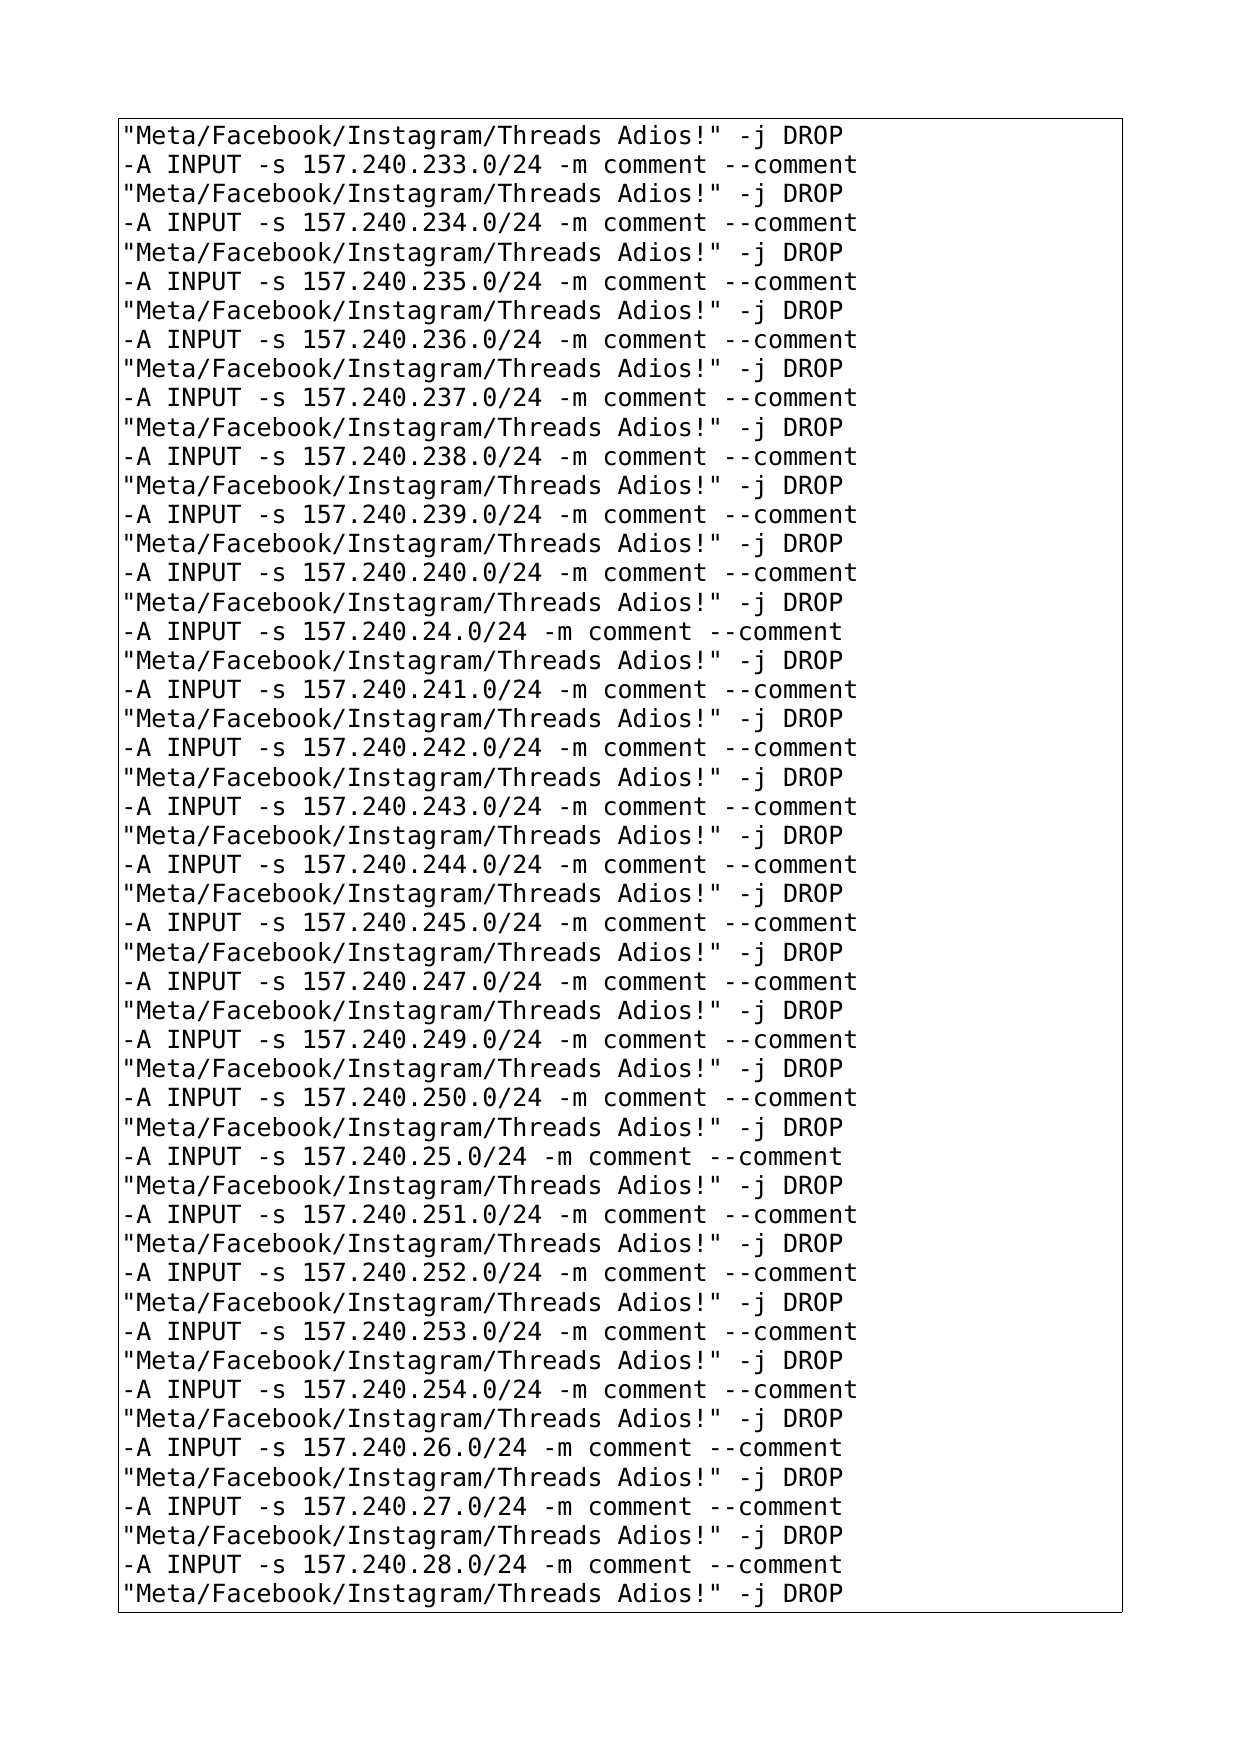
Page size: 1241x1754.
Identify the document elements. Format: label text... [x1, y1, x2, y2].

table_header "Meta/Facebook/Instagram/Threads Adios!" -j DROP -A INPUT -s 157.240.233.0/24 -m comment --comment "Meta/Facebook/Instagram/Threads Adios!" -j DROP -A INPUT -s 157.240.234.0/24 -m comment --comment "Meta/Facebook/Instagram/Threads Adios!" -j DROP -A INPUT -s 157.240.235.0/24 -m comment --comment "Meta/Facebook/Instagram/Threads Adios!" -j DROP -A INPUT -s 157.240.236.0/24 -m comment --comment "Meta/Facebook/Instagram/Threads Adios!" -j DROP -A INPUT -s 157.240.237.0/24 -m comment --comment "Meta/Facebook/Instagram/Threads Adios!" -j DROP -A INPUT -s 157.240.238.0/24 -m comment --comment "Meta/Facebook/Instagram/Threads Adios!" -j DROP -A INPUT -s 157.240.239.0/24 -m comment --comment "Meta/Facebook/Instagram/Threads Adios!" -j DROP -A INPUT -s 157.240.240.0/24 -m comment --comment "Meta/Facebook/Instagram/Threads Adios!" -j DROP -A INPUT -s 157.240.24.0/24 -m comment --comment "Meta/Facebook/Instagram/Threads Adios!" -j DROP -A INPUT -s 157.240.241.0/24 -m comment --comment "Meta/Facebook/Instagram/Threads Adios!" -j DROP -A INPUT -s 157.240.242.0/24 -m comment --comment "Meta/Facebook/Instagram/Threads Adios!" -j DROP -A INPUT -s 157.240.243.0/24 -m comment --comment "Meta/Facebook/Instagram/Threads Adios!" -j DROP -A INPUT -s 157.240.244.0/24 -m comment --comment "Meta/Facebook/Instagram/Threads Adios!" -j DROP -A INPUT -s 157.240.245.0/24 -m comment --comment "Meta/Facebook/Instagram/Threads Adios!" -j DROP -A INPUT -s 157.240.247.0/24 -m comment --comment "Meta/Facebook/Instagram/Threads Adios!" -j DROP -A INPUT -s 157.240.249.0/24 -m comment --comment "Meta/Facebook/Instagram/Threads Adios!" -j DROP -A INPUT -s 157.240.250.0/24 -m comment --comment "Meta/Facebook/Instagram/Threads Adios!" -j DROP -A INPUT -s 157.240.25.0/24 -m comment --comment "Meta/Facebook/Instagram/Threads Adios!" -j DROP -A INPUT -s 157.240.251.0/24 -m comment --comment "Meta/Facebook/Instagram/Threads Adios!" -j DROP -A INPUT -s 157.240.252.0/24 -m comment --comment "Meta/Facebook/Instagram/Threads Adios!" -j DROP -A INPUT -s 157.240.253.0/24 -m comment --comment "Meta/Facebook/Instagram/Threads Adios!" -j DROP -A INPUT -s 157.240.254.0/24 -m comment --comment "Meta/Facebook/Instagram/Threads Adios!" -j DROP -A INPUT -s 157.240.26.0/24 -m comment --comment "Meta/Facebook/Instagram/Threads Adios!" -j DROP -A INPUT -s 157.240.27.0/24 -m comment --comment "Meta/Facebook/Instagram/Threads Adios!" -j DROP -A INPUT -s 157.240.28.0/24 -m comment --comment "Meta/Facebook/Instagram/Threads Adios!" -j DROP [119, 119, 1122, 1612]
